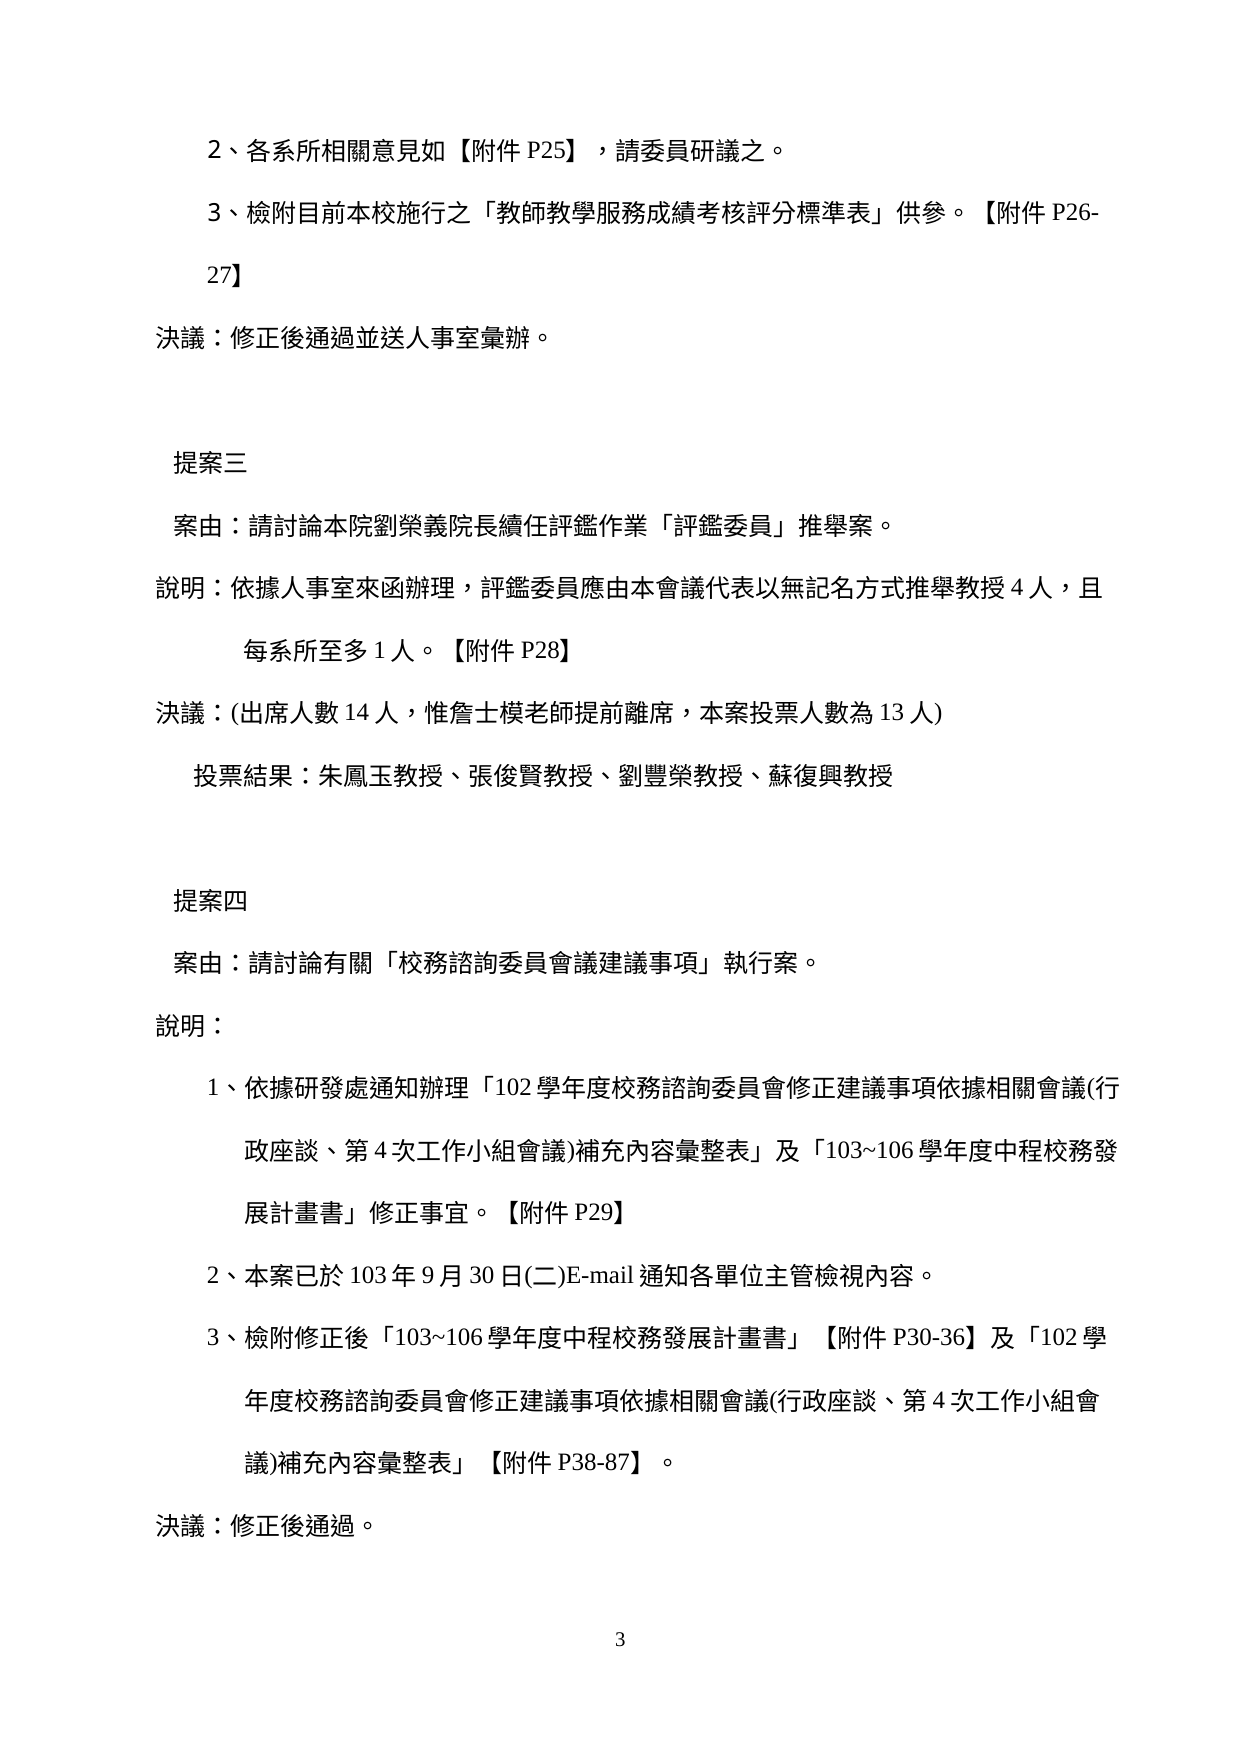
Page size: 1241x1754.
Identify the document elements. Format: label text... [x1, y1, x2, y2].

text 1、依據研發處通知辦理「102學年度校務諮詢委員會修正建議事項依據相關會議(行政座談、第4次工作小組會議)補充內容彙整表」及「103~106學年度中程校務發展計畫書」修正事宜。【附件P29】 [207, 1045, 1122, 1233]
text 決議：(出席人數14人，惟詹士模老師提前離席，本案投票人數為13人) [143, 670, 1122, 733]
text 說明：依據人事室來函辦理，評鑑委員應由本會議代表以無記名方式推舉教授4人，且每系所至多1人。【附件P28】 [143, 545, 1122, 670]
text 3、檢附目前本校施行之「教師教學服務成績考核評分標準表」供參。【附件P26-27】 [207, 170, 1122, 295]
text 決議：修正後通過。 [118, 1483, 1122, 1545]
text 提案四 [118, 858, 1122, 920]
text 2、本案已於103年9月30日(二)E-mail通知各單位主管檢視內容。 [207, 1233, 1122, 1295]
text 提案三 [118, 420, 1122, 483]
text 決議：修正後通過並送人事室彙辦。 [143, 295, 1122, 358]
text 3、檢附修正後「103~106學年度中程校務發展計畫書」【附件P30-36】及「102學年度校務諮詢委員會修正建議事項依據相關會議(行政座談、第4次工作小組會議)補充內容彙整表」【附件P38-87】。 [207, 1295, 1122, 1483]
text 說明： [143, 983, 1122, 1045]
text 案由：請討論本院劉榮義院長續任評鑑作業「評鑑委員」推舉案。 [118, 483, 1122, 545]
text 案由：請討論有關「校務諮詢委員會議建議事項」執行案。 [118, 920, 1122, 983]
text 投票結果：朱鳳玉教授、張俊賢教授、劉豐榮教授、蘇復興教授 [143, 733, 1122, 795]
text 2、各系所相關意見如【附件P25】，請委員研議之。 [207, 108, 1122, 170]
